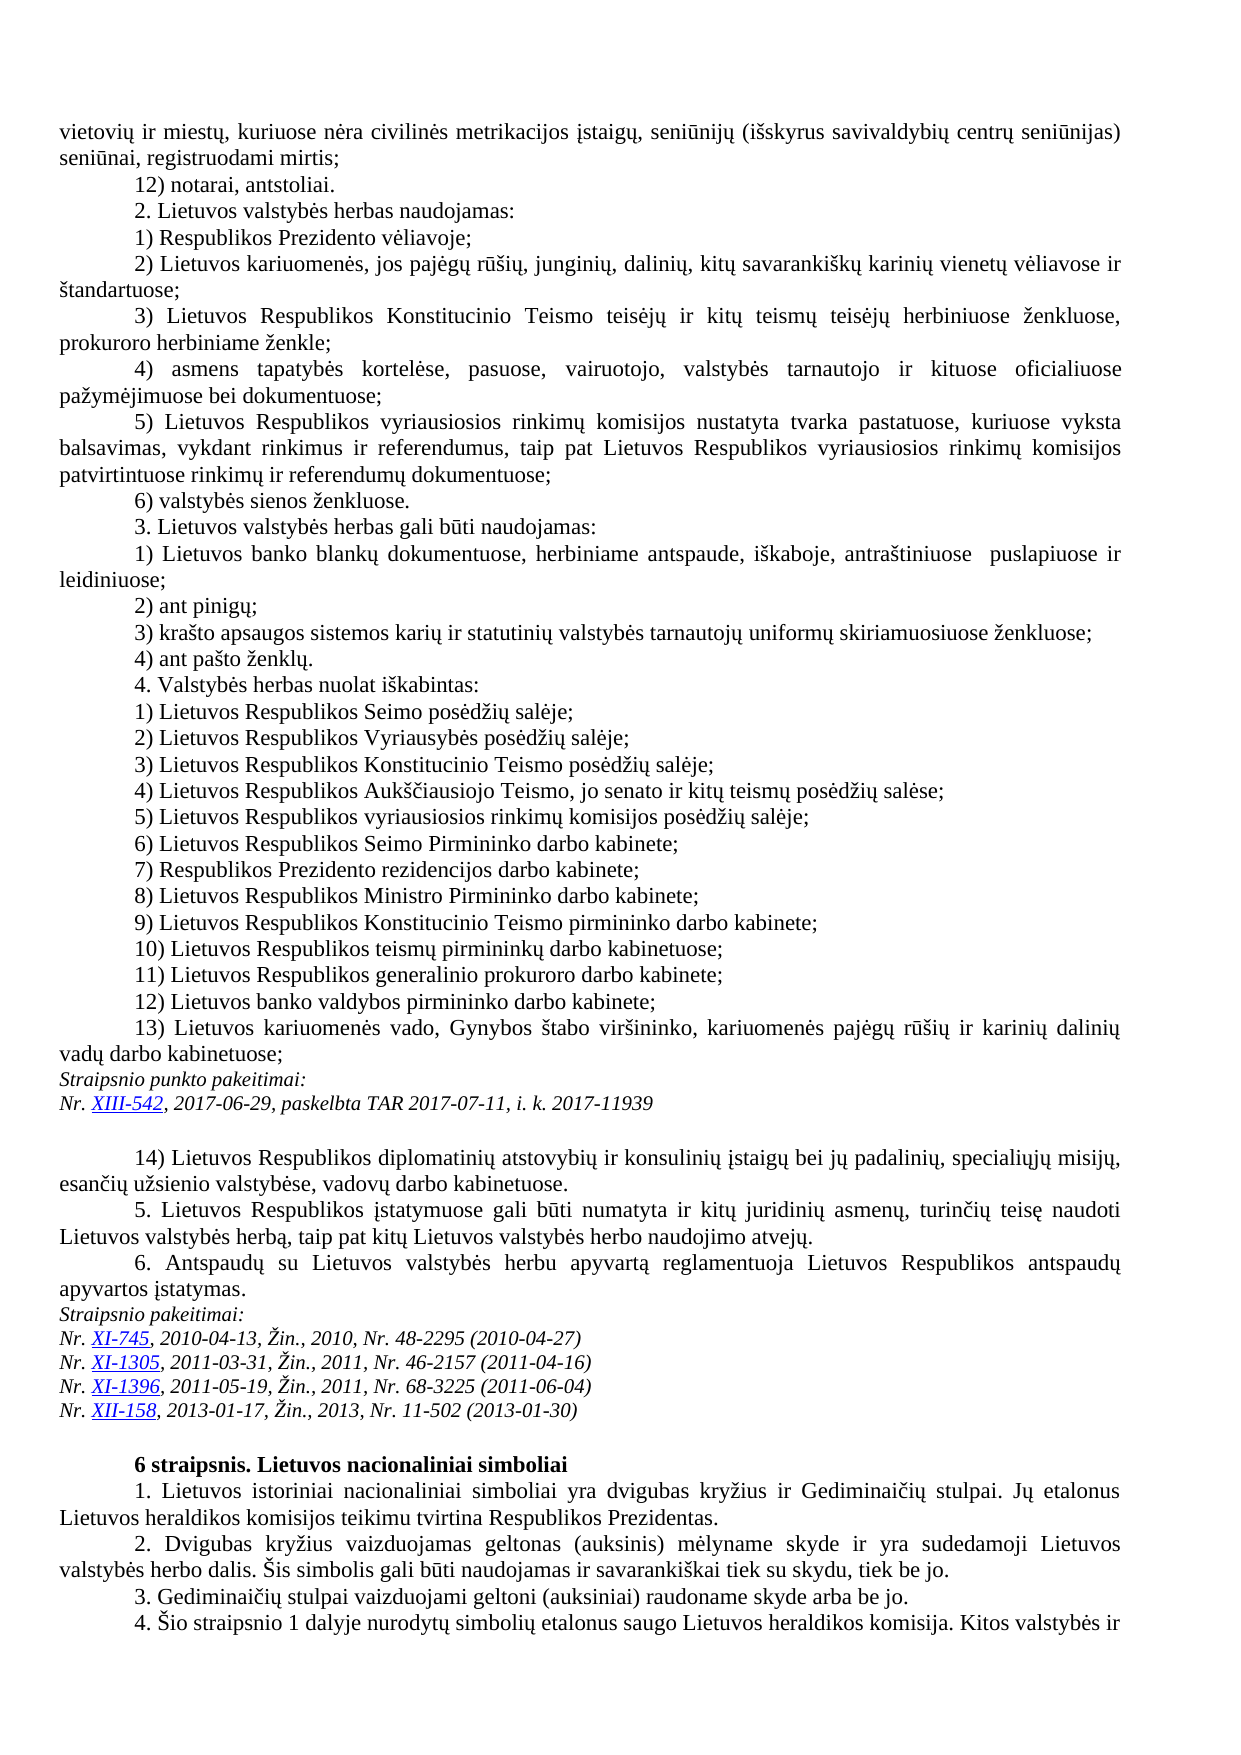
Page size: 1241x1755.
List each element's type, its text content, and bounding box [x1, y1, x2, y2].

text 4. Šio straipsnio 1 dalyje nurodytų simbolių etalonus saugo Lietuvos heraldikos komisija. Kitos valstybės ir [59, 1609, 1122, 1635]
text Straipsnio pakeitimai: [59, 1302, 1122, 1326]
text 5) Lietuvos Respublikos vyriausiosios rinkimų komisijos nustatyta tvarka pastatuose, kuriuose vyksta balsavimas, vykdant rinkimus ir referendumus, taip pat Lietuvos Respublikos vyriausiosios rinkimų komisijos patvirtintuose rinkimų ir referendumų dokumentuose; [59, 408, 1122, 487]
text 12) notarai, antstoliai. [59, 171, 1122, 197]
text 10) Lietuvos Respublikos teismų pirmininkų darbo kabinetuose; [59, 935, 1122, 961]
text 3) krašto apsaugos sistemos karių ir statutinių valstybės tarnautojų uniformų skiriamuosiuose ženkluose; [59, 619, 1122, 645]
text 7) Respublikos Prezidento rezidencijos darbo kabinete; [59, 856, 1122, 882]
text 12) Lietuvos banko valdybos pirmininko darbo kabinete; [59, 988, 1122, 1014]
text vietovių ir miestų, kuriuose nėra civilinės metrikacijos įstaigų, seniūnijų (išskyrus savivaldybių centrų seniūnijas) seniūnai, registruodami mirtis; [59, 118, 1122, 171]
text 3) Lietuvos Respublikos Konstitucinio Teismo teisėjų ir kitų teismų teisėjų herbiniuose ženkluose, prokuroro herbiniame ženkle; [59, 303, 1122, 355]
text 4) Lietuvos Respublikos Aukščiausiojo Teismo, jo senato ir kitų teismų posėdžių salėse; [59, 777, 1122, 803]
text 2) ant pinigų; [59, 592, 1122, 619]
text Straipsnio punkto pakeitimai: [59, 1067, 1122, 1091]
text 3. Gediminaičių stulpai vaizduojami geltoni (auksiniai) raudoname skyde arba be jo. [59, 1583, 1122, 1609]
text Nr. XI-1396, 2011-05-19, Žin., 2011, Nr. 68-3225 (2011-06-04) [59, 1374, 1122, 1398]
text Nr. XI-1305, 2011-03-31, Žin., 2011, Nr. 46-2157 (2011-04-16) [59, 1350, 1122, 1374]
text 8) Lietuvos Respublikos Ministro Pirmininko darbo kabinete; [59, 882, 1122, 909]
text 13) Lietuvos kariuomenės vado, Gynybos štabo viršininko, kariuomenės pajėgų rūšių ir karinių dalinių vadų darbo kabinetuose; [59, 1014, 1122, 1067]
text Nr. XIII-542, 2017-06-29, paskelbta TAR 2017-07-11, i. k. 2017-11939 [59, 1091, 1122, 1115]
text 5. Lietuvos Respublikos įstatymuose gali būti numatyta ir kitų juridinių asmenų, turinčių teisę naudoti Lietuvos valstybės herbą, taip pat kitų Lietuvos valstybės herbo naudojimo atvejų. [59, 1196, 1122, 1249]
text 2) Lietuvos Respublikos Vyriausybės posėdžių salėje; [59, 724, 1122, 751]
text 11) Lietuvos Respublikos generalinio prokuroro darbo kabinete; [59, 961, 1122, 988]
text 1) Lietuvos banko blankų dokumentuose, herbiniame antspaude, iškaboje, antraštiniuose puslapiuose ir leidiniuose; [59, 540, 1122, 592]
text 4) asmens tapatybės kortelėse, pasuose, vairuotojo, valstybės tarnautojo ir kituose oficialiuose pažymėjimuose bei dokumentuose; [59, 355, 1122, 408]
text 4) ant pašto ženklų. [59, 645, 1122, 672]
text Nr. XI-745, 2010-04-13, Žin., 2010, Nr. 48-2295 (2010-04-27) [59, 1326, 1122, 1350]
text 1) Lietuvos Respublikos Seimo posėdžių salėje; [59, 698, 1122, 724]
text 9) Lietuvos Respublikos Konstitucinio Teismo pirmininko darbo kabinete; [59, 909, 1122, 935]
text 3) Lietuvos Respublikos Konstitucinio Teismo posėdžių salėje; [59, 751, 1122, 777]
text 5) Lietuvos Respublikos vyriausiosios rinkimų komisijos posėdžių salėje; [59, 803, 1122, 830]
text 6) Lietuvos Respublikos Seimo Pirmininko darbo kabinete; [59, 830, 1122, 856]
text 1. Lietuvos istoriniai nacionaliniai simboliai yra dvigubas kryžius ir Gediminaičių stulpai. Jų etalonus Lietuvos heraldikos komisijos teikimu tvirtina Respublikos Prezidentas. [59, 1477, 1122, 1530]
text 2) Lietuvos kariuomenės, jos pajėgų rūšių, junginių, dalinių, kitų savarankiškų karinių vienetų vėliavose ir štandartuose; [59, 250, 1122, 303]
text 2. Lietuvos valstybės herbas naudojamas: [59, 197, 1122, 223]
text 2. Dvigubas kryžius vaizduojamas geltonas (auksinis) mėlyname skyde ir yra sudedamoji Lietuvos valstybės herbo dalis. Šis simbolis gali būti naudojamas ir savarankiškai tiek su skydu, tiek be jo. [59, 1530, 1122, 1583]
text 4. Valstybės herbas nuolat iškabintas: [59, 672, 1122, 698]
text Nr. XII-158, 2013-01-17, Žin., 2013, Nr. 11-502 (2013-01-30) [59, 1398, 1122, 1422]
text 1) Respublikos Prezidento vėliavoje; [59, 223, 1122, 250]
text 3. Lietuvos valstybės herbas gali būti naudojamas: [59, 513, 1122, 540]
text 6) valstybės sienos ženkluose. [59, 487, 1122, 513]
text 14) Lietuvos Respublikos diplomatinių atstovybių ir konsulinių įstaigų bei jų padalinių, specialiųjų misijų, esančių užsienio valstybėse, vadovų darbo kabinetuose. [59, 1144, 1122, 1196]
text 6. Antspaudų su Lietuvos valstybės herbu apyvartą reglamentuoja Lietuvos Respublikos antspaudų apyvartos įstatymas. [59, 1249, 1122, 1302]
text 6 straipsnis. Lietuvos nacionaliniai simboliai [59, 1451, 1122, 1477]
